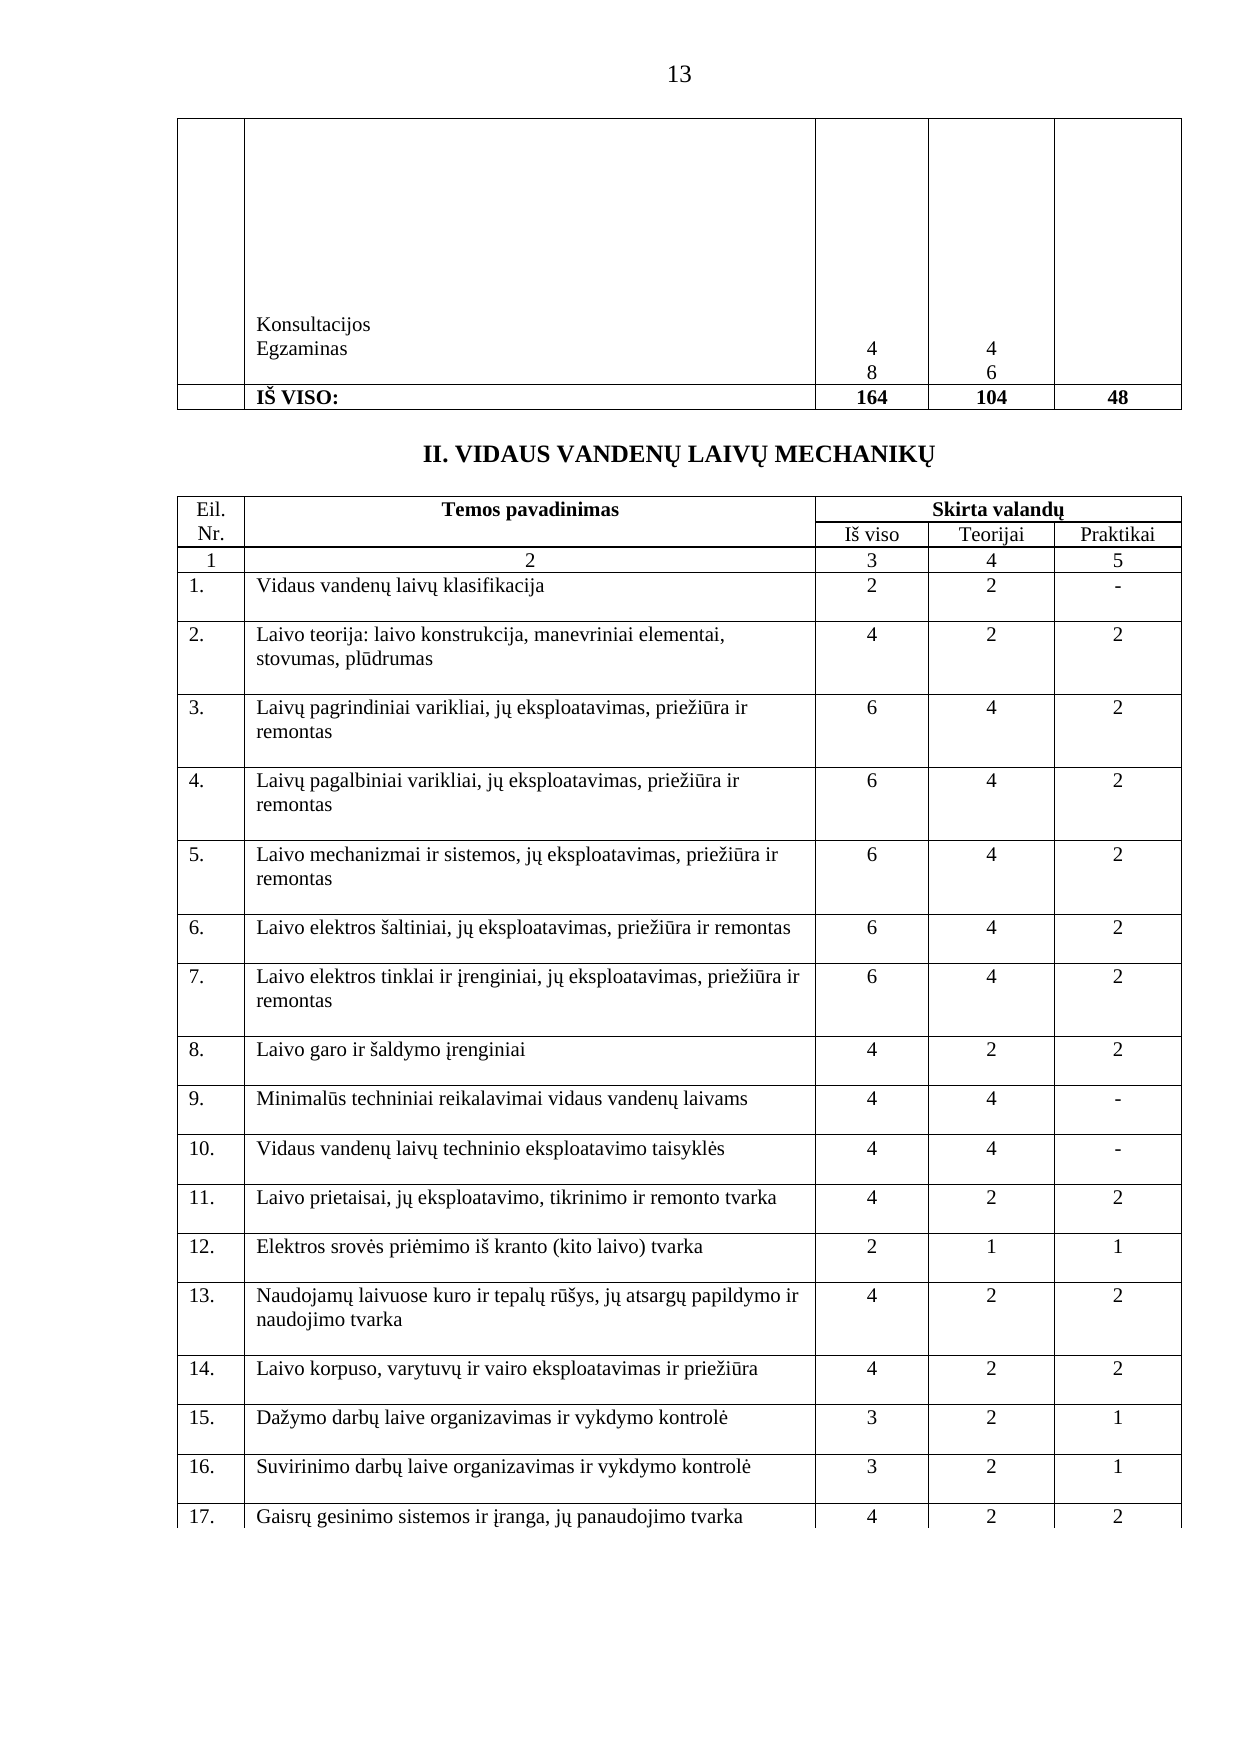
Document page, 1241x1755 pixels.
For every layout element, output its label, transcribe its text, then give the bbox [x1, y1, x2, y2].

table_cell Dažymo darbų laive organizavimas ir vykdymo kontrolė [245, 1405, 815, 1453]
table_cell 4 [816, 1283, 928, 1355]
table_cell 4 [816, 1086, 928, 1134]
table_cell 1 [178, 548, 244, 572]
table_cell 2 [929, 1037, 1054, 1085]
table_cell 6 [816, 768, 928, 840]
table_cell 2 [816, 1234, 928, 1282]
table_cell 17. [178, 1504, 244, 1528]
table_cell 3 [816, 548, 928, 572]
table_cell 14. [178, 1356, 244, 1404]
table_cell 2 [929, 573, 1054, 621]
table_cell Minimalūs techniniai reikalavimai vidaus vandenų laivams [245, 1086, 815, 1134]
table_cell 6 [816, 915, 928, 963]
table_cell 104 [929, 385, 1054, 409]
table_cell 2 [929, 1504, 1054, 1528]
table_cell 4 [816, 1504, 928, 1528]
table_cell 15. [178, 1405, 244, 1453]
table_header Temos pavadinimas [245, 497, 815, 546]
table_cell 8. [178, 1037, 244, 1085]
table_cell 9. [178, 1086, 244, 1134]
table_cell 4 [929, 841, 1054, 914]
table_cell Naudojamų laivuose kuro ir tepalų rūšys, jų atsargų papildymo ir naudojimo tvarka [245, 1283, 815, 1355]
table_cell 2 [929, 1185, 1054, 1233]
table_cell 2 [1055, 1185, 1181, 1233]
table_cell 3. [178, 695, 244, 767]
table_cell 11. [178, 1185, 244, 1233]
table_cell 6 [816, 964, 928, 1036]
table_cell 4 [929, 1086, 1054, 1134]
table_cell 4 [816, 1356, 928, 1404]
table_cell 48 [1055, 385, 1181, 409]
table_cell 1 [1055, 1455, 1181, 1503]
table_cell 2 [816, 573, 928, 621]
table_cell 4 [816, 1185, 928, 1233]
table_cell 10. [178, 1135, 244, 1183]
table_cell Elektros srovės priėmimo iš kranto (kito laivo) tvarka [245, 1234, 815, 1282]
table_cell 2 [1055, 1356, 1181, 1404]
table_cell - [1055, 1086, 1181, 1134]
table_cell 4 [816, 622, 928, 694]
table_cell 2 [929, 1283, 1054, 1355]
text II. VIDAUS VANDENŲ LAIVŲ MECHANIKŲ [177, 439, 1181, 467]
table_cell Vidaus vandenų laivų techninio eksploatavimo taisyklės [245, 1135, 815, 1183]
table_cell 4 [816, 1037, 928, 1085]
table_cell 6. [178, 915, 244, 963]
table_cell 4 [929, 915, 1054, 963]
table_cell Laivo garo ir šaldymo įrenginiai [245, 1037, 815, 1085]
table_cell 6 [816, 841, 928, 914]
table_cell 2 [929, 1356, 1054, 1404]
table_cell Laivo elektros tinklai ir įrenginiai, jų eksploatavimas, priežiūra ir remontas [245, 964, 815, 1036]
table_cell [178, 385, 244, 409]
table_cell Teorijai [929, 523, 1054, 546]
table_cell Suvirinimo darbų laive organizavimas ir vykdymo kontrolė [245, 1455, 815, 1503]
table_cell 2 [1055, 695, 1181, 767]
table_cell Laivo elektros šaltiniai, jų eksploatavimas, priežiūra ir remontas [245, 915, 815, 963]
table_cell Laivo teorija: laivo konstrukcija, manevriniai elementai, stovumas, plūdrumas [245, 622, 815, 694]
table_cell 16. [178, 1455, 244, 1503]
table_cell 3 [816, 1455, 928, 1503]
table_cell 5 [1055, 548, 1181, 572]
table_cell 2 [1055, 622, 1181, 694]
table_cell 4 [929, 695, 1054, 767]
table_cell 4 [816, 1135, 928, 1183]
table_cell - [1055, 1135, 1181, 1183]
table_cell 164 [816, 385, 928, 409]
table_cell 2 [1055, 841, 1181, 914]
table_cell Gaisrų gesinimo sistemos ir įranga, jų panaudojimo tvarka [245, 1504, 815, 1528]
table_cell 4 [929, 768, 1054, 840]
table_cell Laivų pagalbiniai varikliai, jų eksploatavimas, priežiūra ir remontas [245, 768, 815, 840]
table_cell 4 6 [929, 119, 1054, 384]
table_cell 2 [1055, 915, 1181, 963]
table_cell 6 [816, 695, 928, 767]
table_cell 2 [929, 1455, 1054, 1503]
table_cell 2 [1055, 1283, 1181, 1355]
table_cell [1055, 119, 1181, 384]
table_cell 12. [178, 1234, 244, 1282]
table_cell IŠ VISO: [245, 385, 815, 409]
table_cell 4 [929, 1135, 1054, 1183]
table_cell - [1055, 573, 1181, 621]
table_cell 2 [1055, 1037, 1181, 1085]
table_cell 4 8 [816, 119, 928, 384]
table_cell Laivo prietaisai, jų eksploatavimo, tikrinimo ir remonto tvarka [245, 1185, 815, 1233]
table_cell 7. [178, 964, 244, 1036]
table_header Eil. Nr. [178, 497, 244, 546]
table_header Skirta valandų [816, 497, 1181, 521]
table_cell 2 [1055, 1504, 1181, 1528]
table_cell 2 [929, 622, 1054, 694]
table_cell 2 [1055, 964, 1181, 1036]
table_cell 5. [178, 841, 244, 914]
table_cell 4 [929, 964, 1054, 1036]
table_cell 4. [178, 768, 244, 840]
table_cell Laivo mechanizmai ir sistemos, jų eksploatavimas, priežiūra ir remontas [245, 841, 815, 914]
table_cell 2 [1055, 768, 1181, 840]
table_cell [178, 119, 244, 384]
table_cell Konsultacijos Egzaminas [245, 119, 815, 384]
table_cell 2 [929, 1405, 1054, 1453]
table_cell 2 [245, 548, 815, 572]
table_cell 1. [178, 573, 244, 621]
table_cell 4 [929, 548, 1054, 572]
table_cell 2. [178, 622, 244, 694]
table_cell Vidaus vandenų laivų klasifikacija [245, 573, 815, 621]
table_cell 1 [1055, 1234, 1181, 1282]
table_cell 1 [929, 1234, 1054, 1282]
table_cell Laivo korpuso, varytuvų ir vairo eksploatavimas ir priežiūra [245, 1356, 815, 1404]
table_cell Praktikai [1055, 523, 1181, 546]
table_cell 3 [816, 1405, 928, 1453]
table_cell 13. [178, 1283, 244, 1355]
table_cell Iš viso [816, 523, 928, 546]
table_cell Laivų pagrindiniai varikliai, jų eksploatavimas, priežiūra ir remontas [245, 695, 815, 767]
table_cell 1 [1055, 1405, 1181, 1453]
